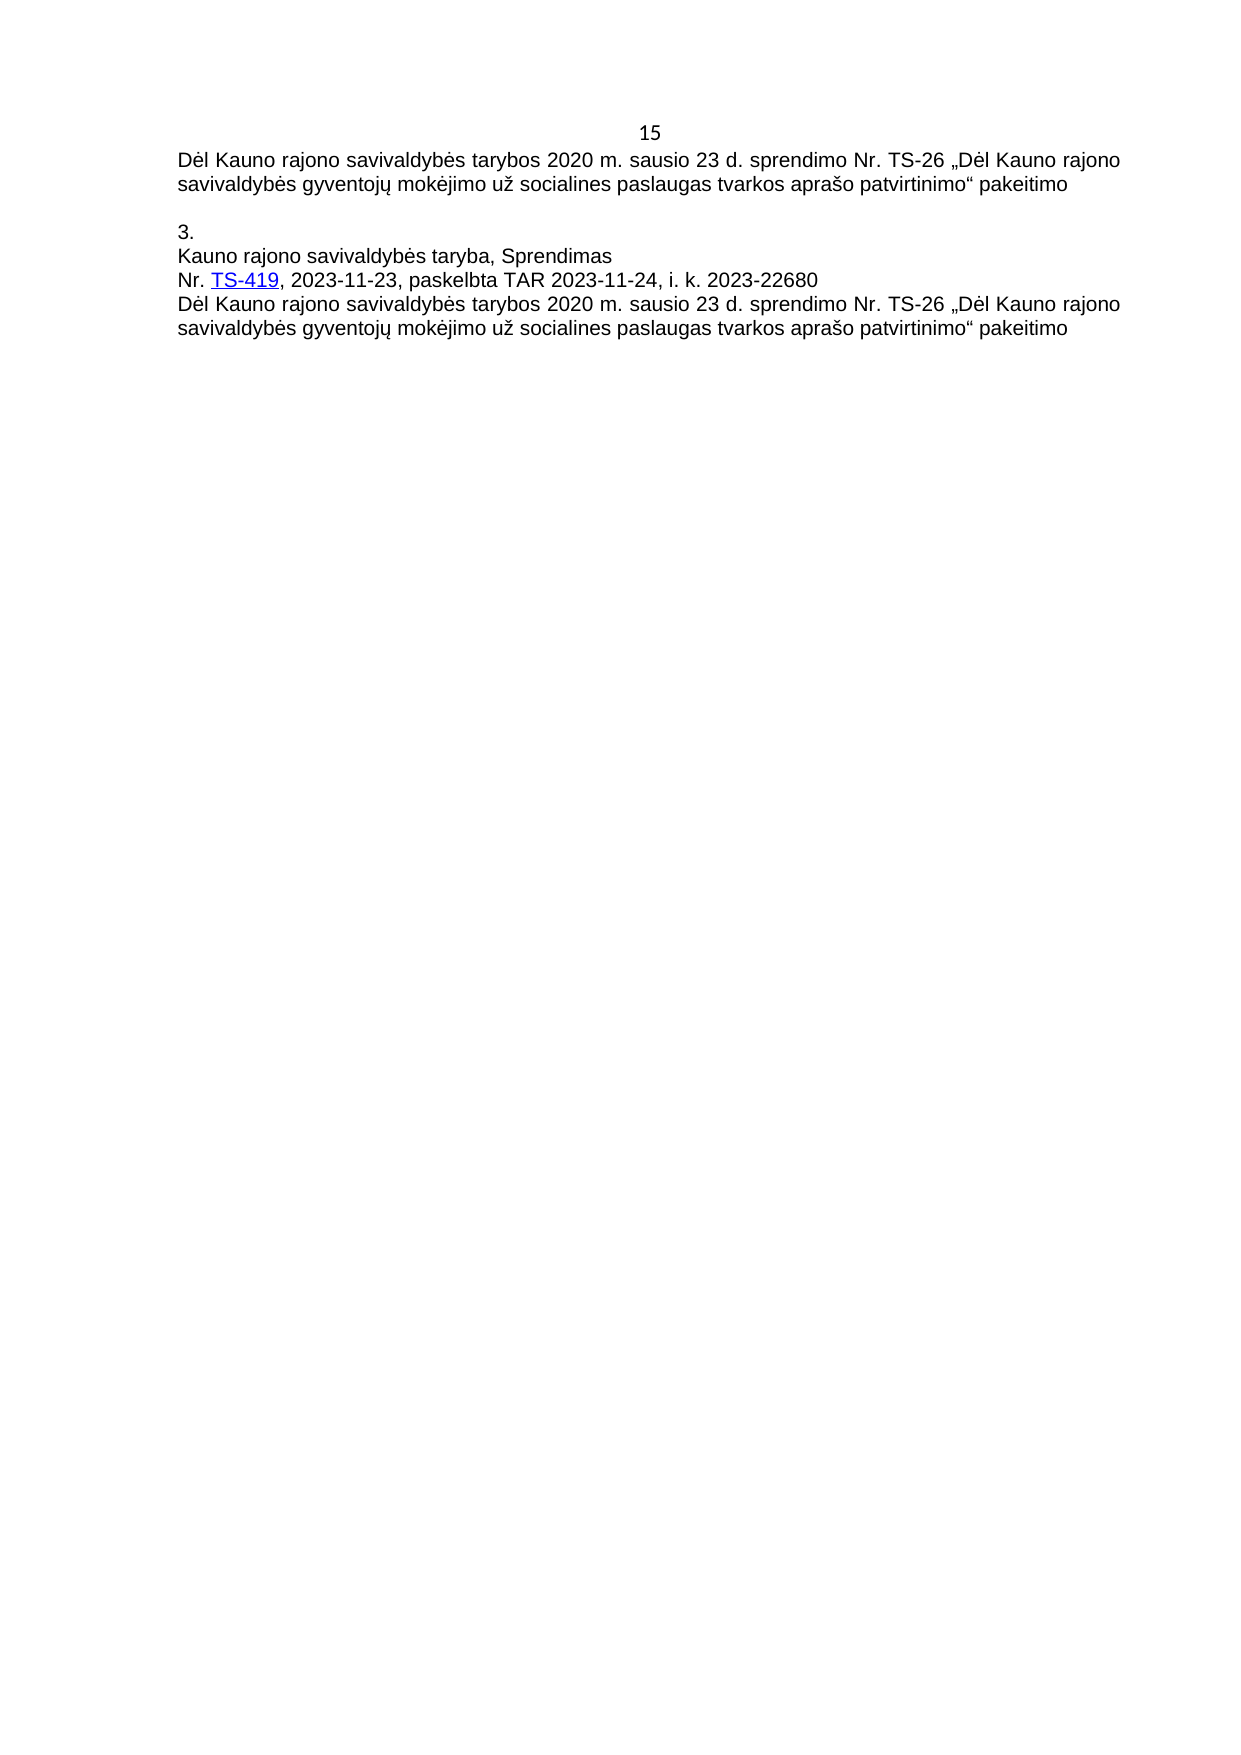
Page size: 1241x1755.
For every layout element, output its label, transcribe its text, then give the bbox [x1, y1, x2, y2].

text Dėl Kauno rajono savivaldybės tarybos 2020 m. sausio 23 d. sprendimo Nr. TS-26 „Dėl Kauno rajono savivaldybės gyventojų mokėjimo už socialines paslaugas tvarkos aprašo patvirtinimo“ pakeitimo [177, 291, 1122, 339]
text Dėl Kauno rajono savivaldybės tarybos 2020 m. sausio 23 d. sprendimo Nr. TS-26 „Dėl Kauno rajono savivaldybės gyventojų mokėjimo už socialines paslaugas tvarkos aprašo patvirtinimo“ pakeitimo [177, 148, 1122, 196]
text Nr. TS-419, 2023-11-23, paskelbta TAR 2023-11-24, i. k. 2023-22680 [177, 267, 1122, 291]
text Kauno rajono savivaldybės taryba, Sprendimas [177, 243, 1122, 267]
text 3. [177, 219, 1122, 243]
